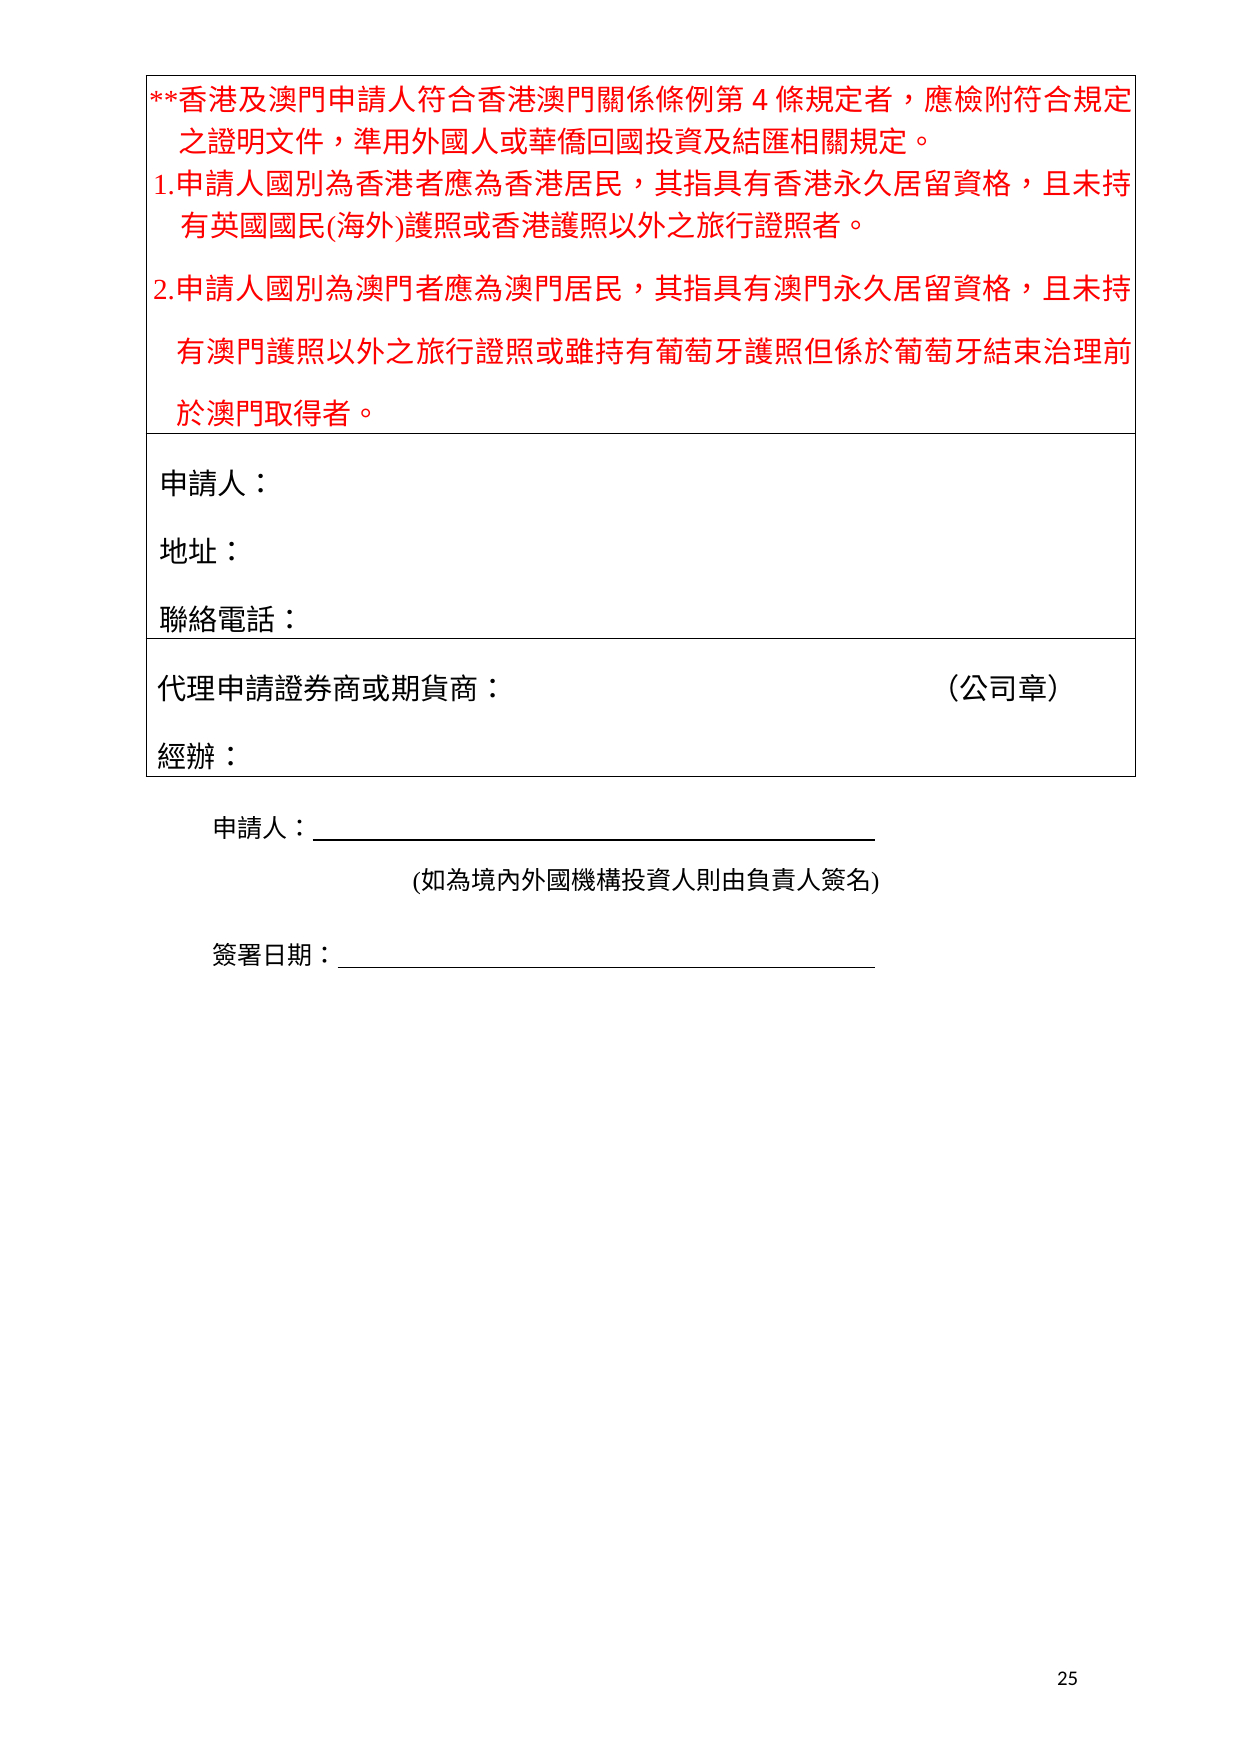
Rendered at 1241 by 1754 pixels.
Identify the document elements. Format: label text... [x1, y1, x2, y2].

table_cell **香港及澳門申請人符合香港澳門關係條例第4條規定者，應檢附符合規定之證明文件，準用外國人或華僑回國投資及結匯相關規定。 1.申請人國別為香港者應為香港居民，其指具有香港永久居留資格，且未持有英國國民(海外)護照或香港護照以外之旅行證照者。 2.申請人國別為澳門者應為澳門居民，其指具有澳門永久居留資格，且未持有澳門護照以外之旅行證照或雖持有葡萄牙護照但係於葡萄牙結束治理前於澳門取得者。 [147, 76, 1135, 433]
table_cell 代理申請證券商或期貨商： （公司章） 經辦： [147, 639, 1135, 776]
text (如為境內外國機構投資人則由負責人簽名) [412, 847, 1078, 899]
table_cell 申請人： 地址： 聯絡電話： [147, 434, 1135, 638]
text 申請人： [187, 795, 1078, 847]
text 簽署日期： [187, 912, 1078, 974]
